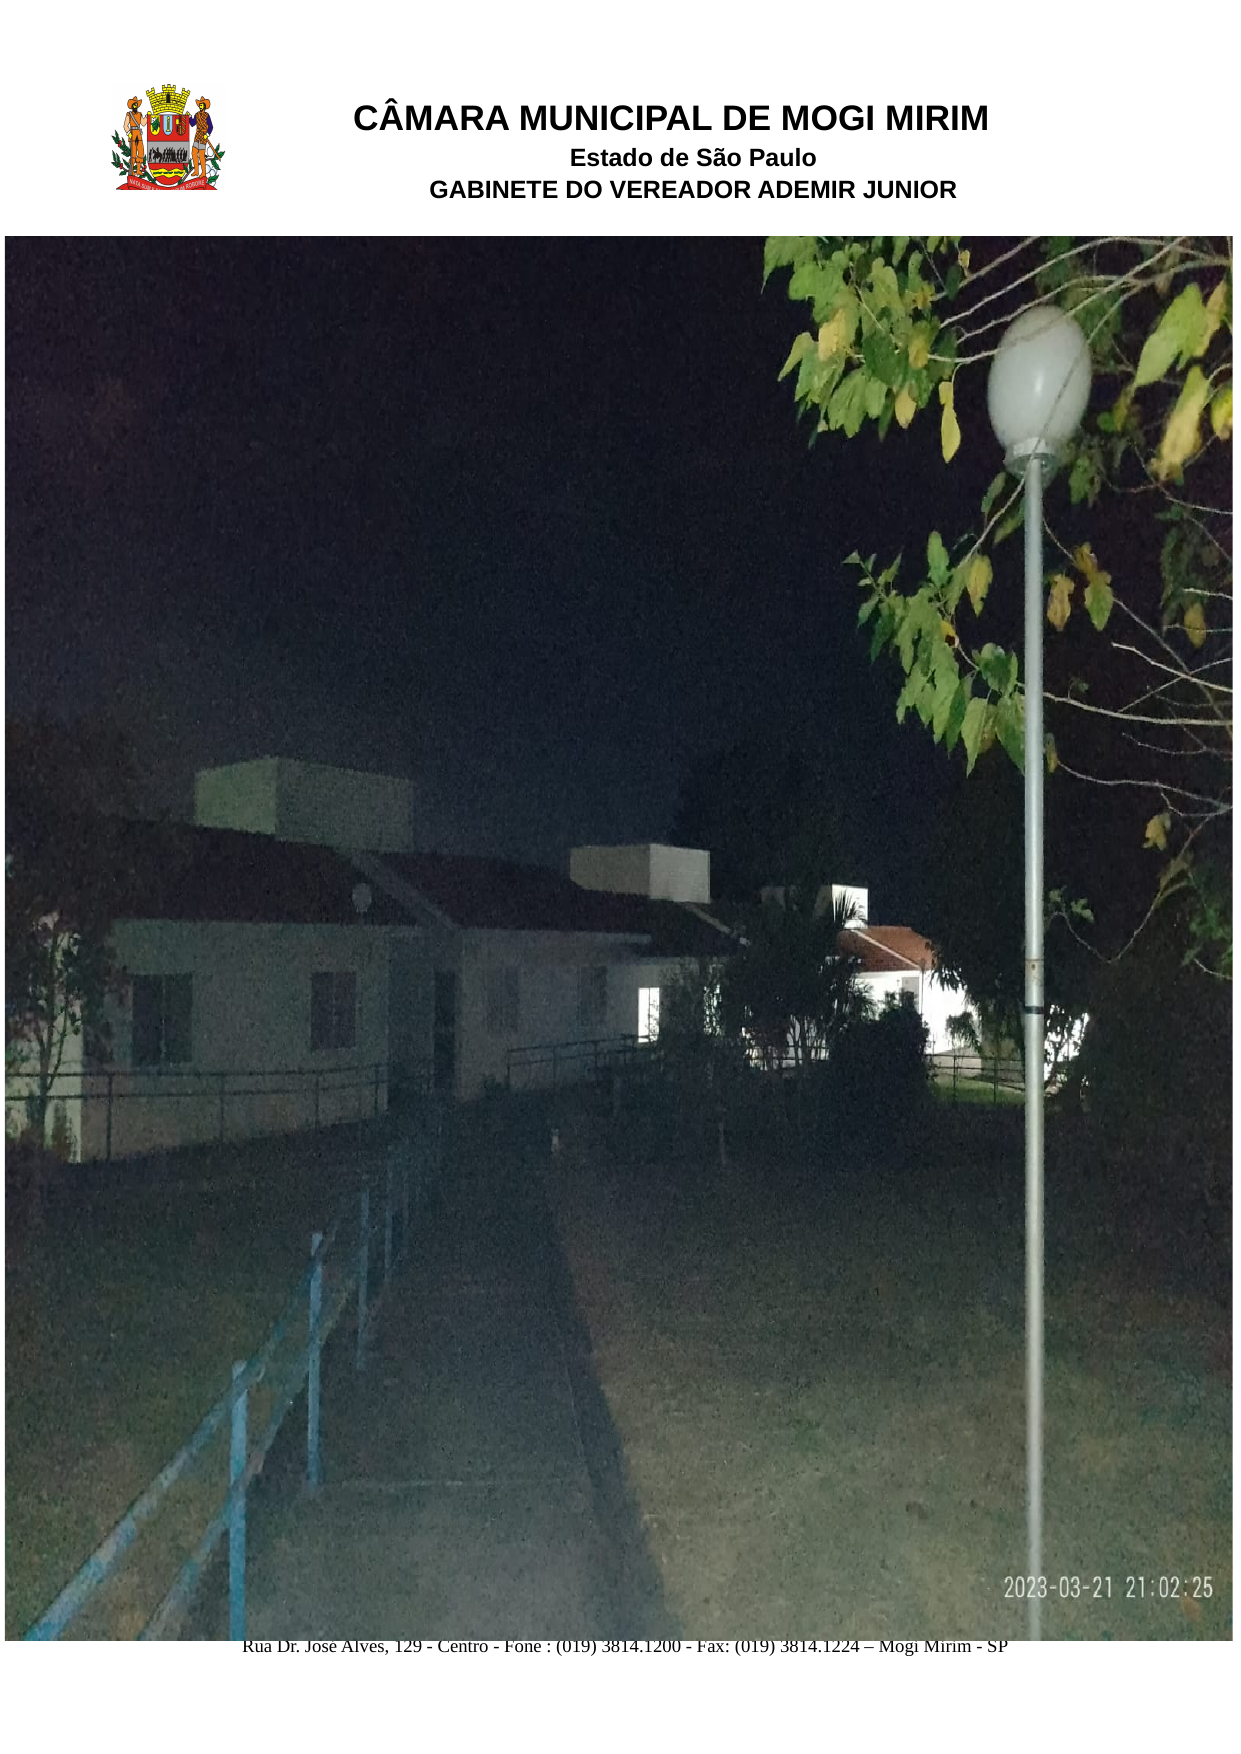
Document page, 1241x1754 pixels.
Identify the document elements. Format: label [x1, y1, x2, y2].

picture [110, 84, 226, 190]
picture [4, 236, 1233, 1641]
